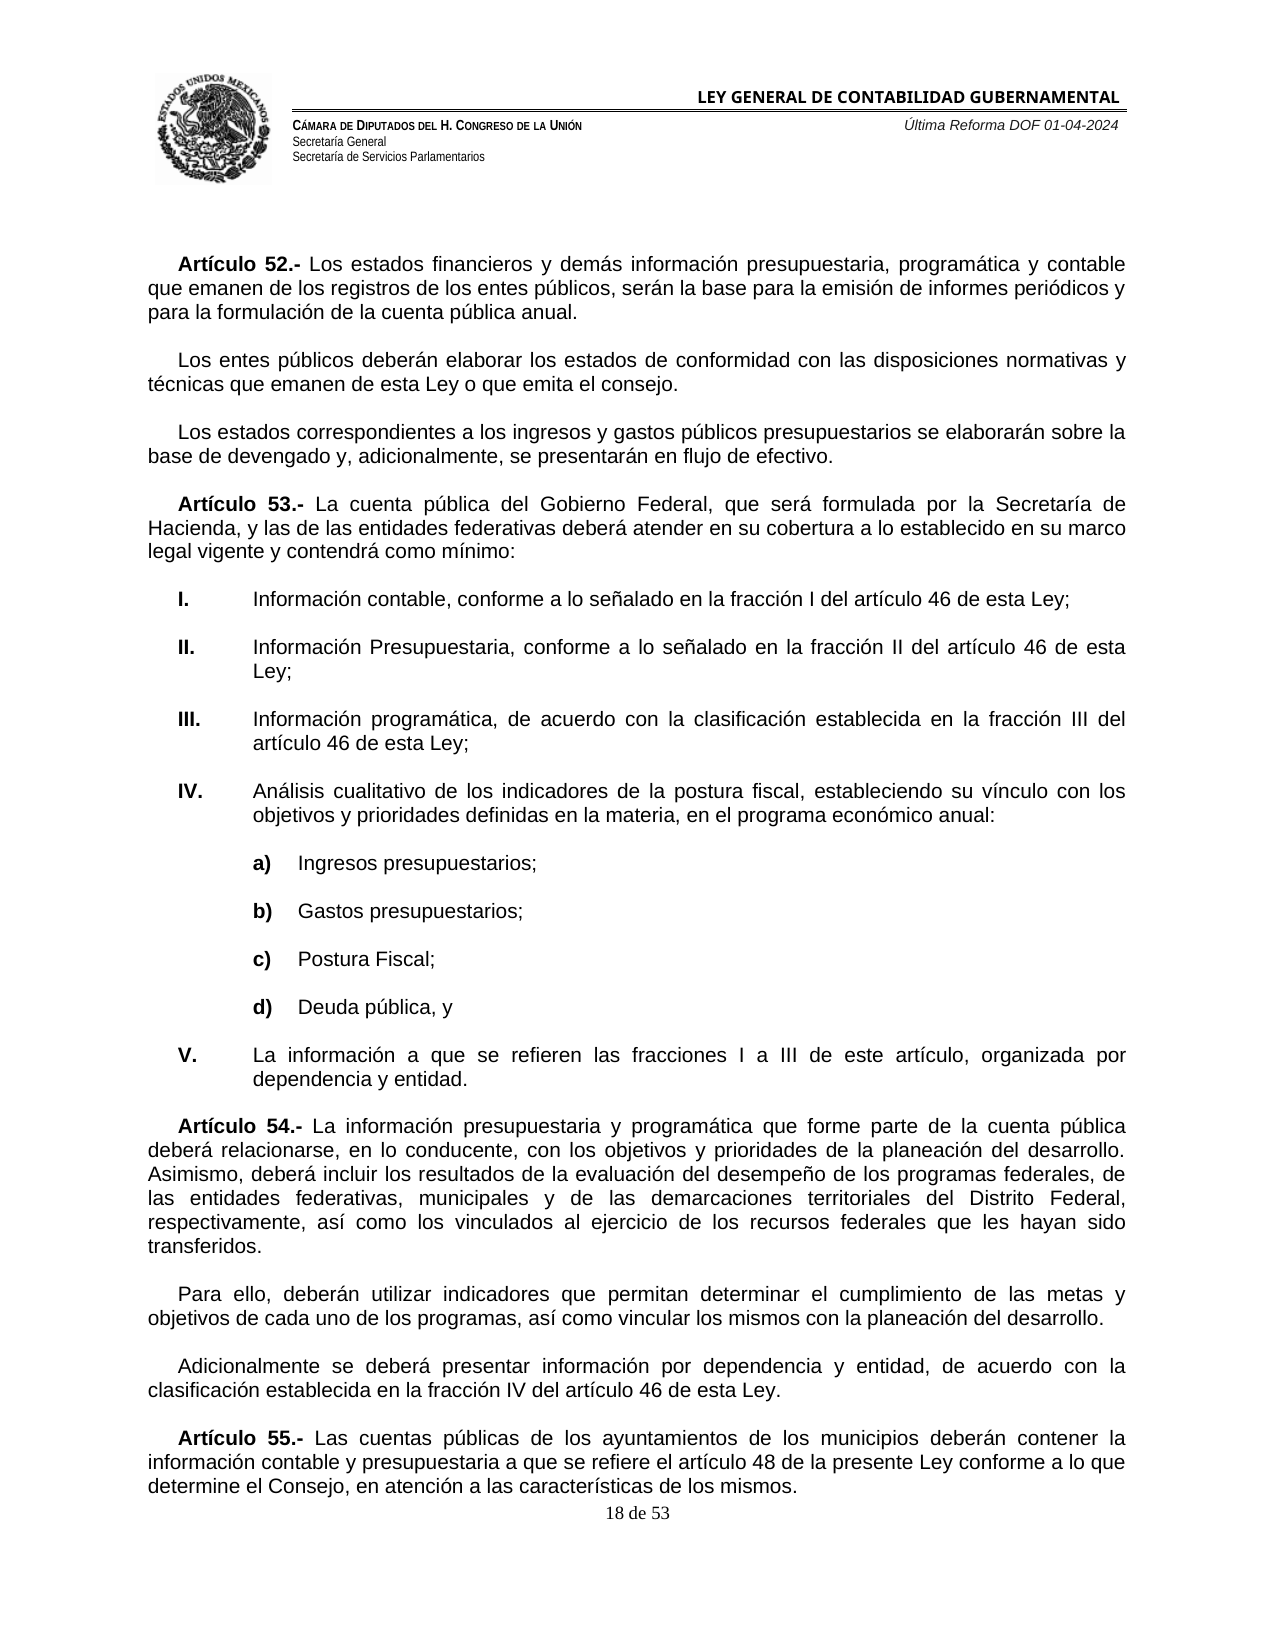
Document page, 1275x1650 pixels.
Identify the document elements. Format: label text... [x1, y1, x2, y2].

text Los estados correspondientes a los ingresos y gastos públicos presupuestarios se elaborarán sobre la base de devengado y, adicionalmente, se presentarán en flujo de efectivo. [148, 419, 1127, 467]
text Para ello, deberán utilizar indicadores que permitan determinar el cumplimiento de las metas y objetivos de cada uno de los programas, así como vincular los mismos con la planeación del desarrollo. [148, 1282, 1127, 1330]
text III. Información programática, de acuerdo con la clasificación establecida en la fracción III del artículo 46 de esta Ley; [178, 707, 1127, 755]
text c) Postura Fiscal; [253, 947, 1127, 971]
text Artículo 53.- La cuenta pública del Gobierno Federal, que será formulada por la Secretaría de Hacienda, y las de las entidades federativas deberá atender en su cobertura a lo establecido en su marco legal vigente y contendrá como mínimo: [148, 491, 1127, 563]
text Artículo 54.- La información presupuestaria y programática que forme parte de la cuenta pública deberá relacionarse, en lo conducente, con los objetivos y prioridades de la planeación del desarrollo. Asimismo, deberá incluir los resultados de la evaluación del desempeño de los programas federales, de las entidades federativas, municipales y de las demarcaciones territoriales del Distrito Federal, respectivamente, así como los vinculados al ejercicio de los recursos federales que les hayan sido transferidos. [148, 1114, 1127, 1258]
text Artículo 52.- Los estados financieros y demás información presupuestaria, programática y contable que emanen de los registros de los entes públicos, serán la base para la emisión de informes periódicos y para la formulación de la cuenta pública anual. [148, 252, 1127, 324]
text Adicionalmente se deberá presentar información por dependencia y entidad, de acuerdo con la clasificación establecida en la fracción IV del artículo 46 de esta Ley. [148, 1354, 1127, 1402]
text I. Información contable, conforme a lo señalado en la fracción I del artículo 46 de esta Ley; [178, 587, 1127, 611]
text Artículo 55.- Las cuentas públicas de los ayuntamientos de los municipios deberán contener la información contable y presupuestaria a que se refiere el artículo 48 de la presente Ley conforme a lo que determine el Consejo, en atención a las características de los mismos. [148, 1426, 1127, 1498]
text V. La información a que se refieren las fracciones I a III de este artículo, organizada por dependencia y entidad. [178, 1042, 1127, 1090]
text d) Deuda pública, y [253, 994, 1127, 1018]
text II. Información Presupuestaria, conforme a lo señalado en la fracción II del artículo 46 de esta Ley; [178, 635, 1127, 683]
text a) Ingresos presupuestarios; [253, 851, 1127, 875]
text Los entes públicos deberán elaborar los estados de conformidad con las disposiciones normativas y técnicas que emanen de esta Ley o que emita el consejo. [148, 348, 1127, 396]
text b) Gastos presupuestarios; [253, 899, 1127, 923]
text IV. Análisis cualitativo de los indicadores de la postura fiscal, estableciendo su vínculo con los objetivos y prioridades definidas en la materia, en el programa económico anual: [178, 779, 1127, 827]
